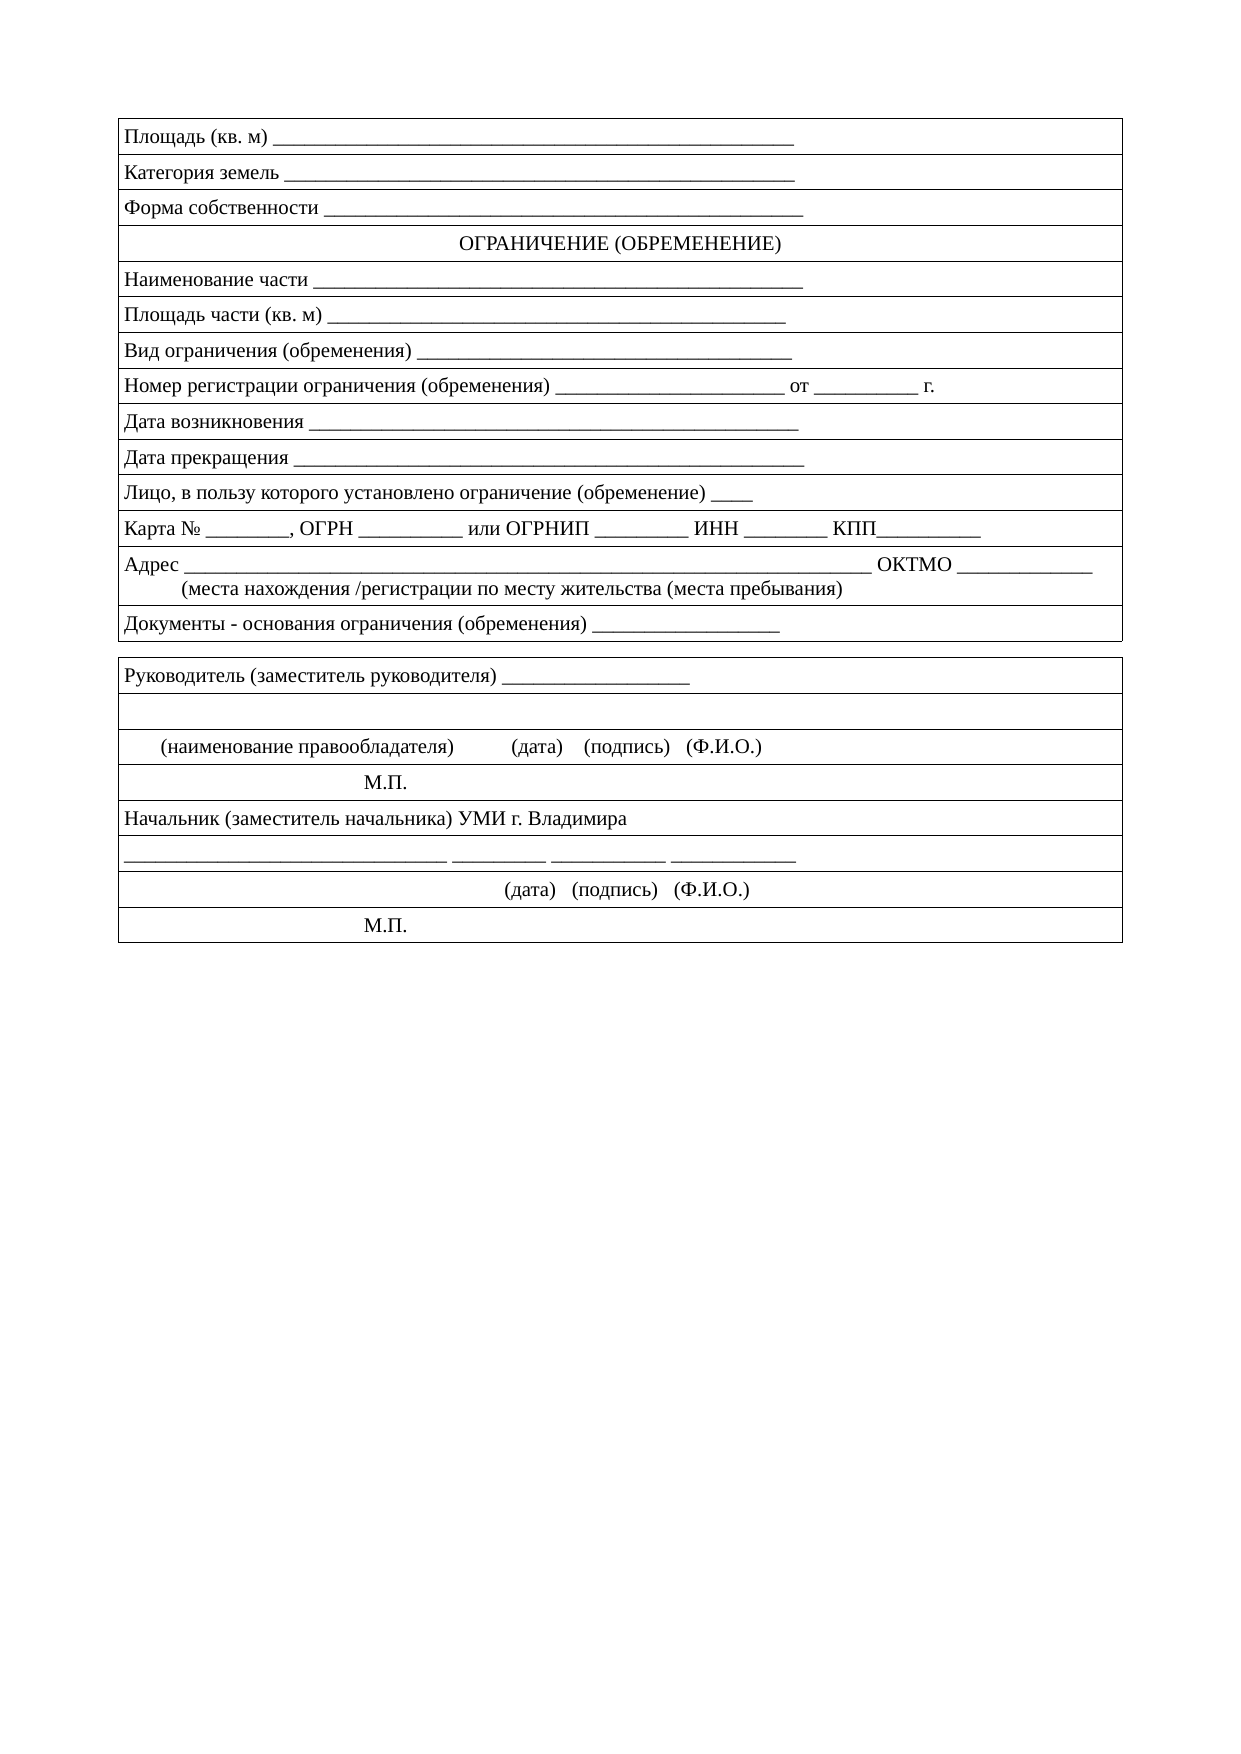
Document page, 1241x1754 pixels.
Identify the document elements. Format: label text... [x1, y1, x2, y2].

table_cell ОГРАНИЧЕНИЕ (ОБРЕМЕНЕНИЕ) [119, 226, 1122, 261]
table_cell Документы - основания ограничения (обременения) __________________ [119, 606, 1122, 641]
table_cell Площадь (кв. м) __________________________________________________ [119, 119, 1122, 154]
table_cell Наименование части _______________________________________________ [119, 262, 1122, 296]
table_cell [118, 642, 1122, 657]
table_cell Форма собственности ______________________________________________ [119, 190, 1122, 225]
table_cell Руководитель (заместитель руководителя) __________________ [119, 658, 1122, 693]
table_cell Категория земель _________________________________________________ [119, 155, 1122, 189]
table_cell [119, 694, 1122, 728]
table_cell (наименование правообладателя) (дата) (подпись) (Ф.И.О.) [119, 730, 1122, 764]
table_cell М.П. [119, 765, 1122, 800]
table_cell Карта № ________, ОГРН __________ или ОГРНИП _________ ИНН ________ КПП__________ [119, 511, 1122, 546]
table_cell Лицо, в пользу которого установлено ограничение (обременение) ____ [119, 475, 1122, 510]
table_cell Начальник (заместитель начальника) УМИ г. Владимира [119, 801, 1122, 835]
table_cell Вид ограничения (обременения) ____________________________________ [119, 333, 1122, 367]
table_cell Площадь части (кв. м) ____________________________________________ [119, 297, 1122, 332]
table_cell (дата) (подпись) (Ф.И.О.) [119, 872, 1122, 907]
table_cell Дата возникновения _______________________________________________ [119, 404, 1122, 439]
table_cell Номер регистрации ограничения (обременения) ______________________ от __________ г. [119, 369, 1122, 403]
table_cell _______________________________ _________ ___________ ____________ [119, 836, 1122, 871]
table_cell Адрес __________________________________________________________________ ОКТМО _____________ (места нахождения /регистрации по месту жительства (места пребывания) [119, 547, 1122, 605]
table_cell Дата прекращения _________________________________________________ [119, 440, 1122, 474]
table_cell М.П. [119, 908, 1122, 942]
